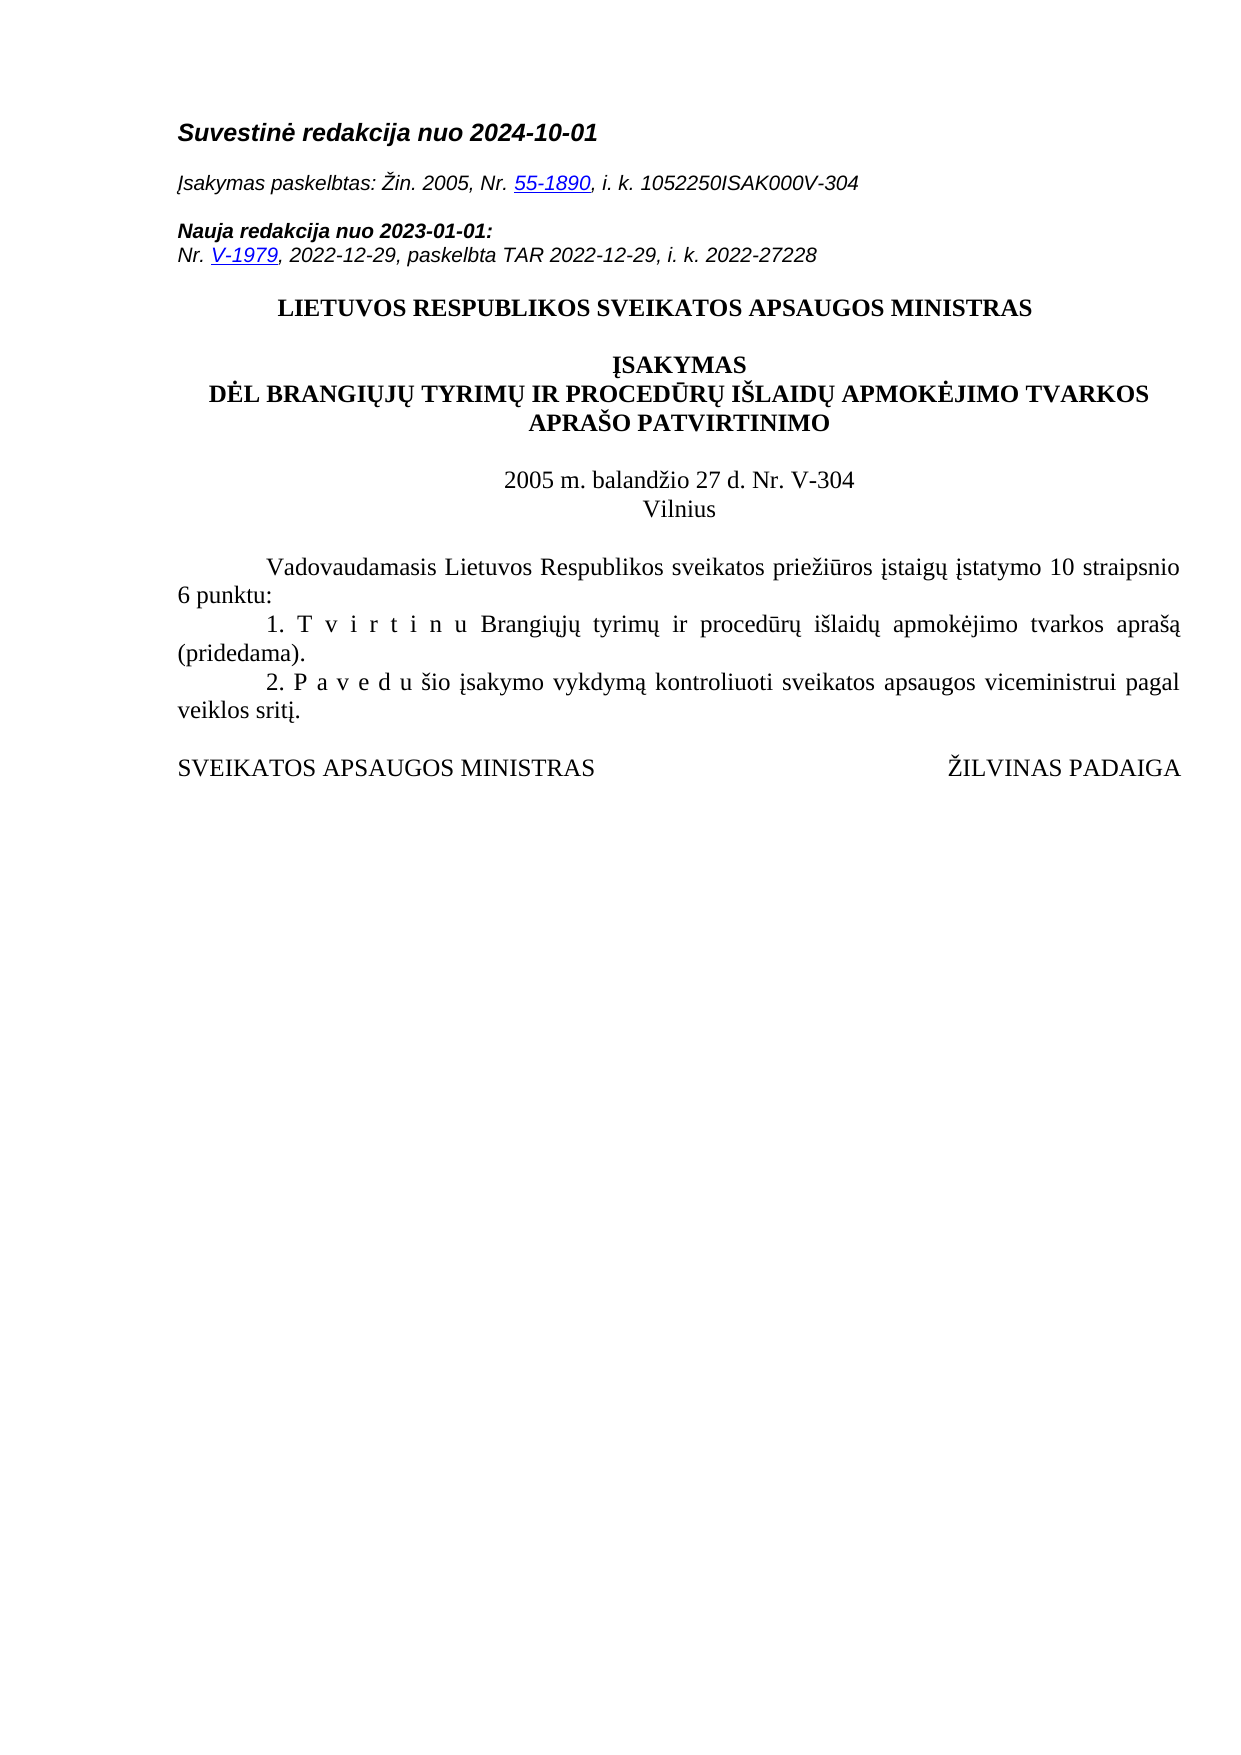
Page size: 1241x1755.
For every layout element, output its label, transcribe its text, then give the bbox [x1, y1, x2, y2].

text DĖL Brangiųjų tyrimų ir procedūrų išlaidų apmokėjIMO tvarkos aprašo patvirtinimo [177, 379, 1181, 437]
text Vadovaudamasis Lietuvos Respublikos sveikatos priežiūros įstaigų įstatymo 10 straipsnio 6 punktu: [177, 552, 1181, 609]
text SVEIKATOS APSAUGOS MINISTRAS ŽILVINAS PADAIGA [177, 753, 1181, 782]
text ĮSAKYMAS [177, 351, 1181, 379]
text 2. P a v e d u šio įsakymo vykdymą kontroliuoti sveikatos apsaugos viceministrui pagal veiklos sritį. [177, 667, 1181, 724]
text 2005 m. balandžio 27 d. Nr. V-304 Vilnius [177, 466, 1181, 523]
text 1. T v i r t i n u Brangiųjų tyrimų ir procedūrų išlaidų apmokėjimo tvarkos aprašą (pridedama). [177, 609, 1181, 667]
text Įsakymas paskelbtas: Žin. 2005, Nr. 55-1890, i. k. 1052250ISAK000V-304 [177, 171, 1181, 195]
text Nauja redakcija nuo 2023-01-01: [177, 219, 1181, 243]
text LIETUVOS RESPUBLIKOS SVEIKATOS APSAUGOS MINISTRAS [177, 293, 1133, 322]
text Nr. V-1979, 2022-12-29, paskelbta TAR 2022-12-29, i. k. 2022-27228 [177, 243, 1181, 267]
text Suvestinė redakcija nuo 2024-10-01 [177, 118, 1181, 147]
